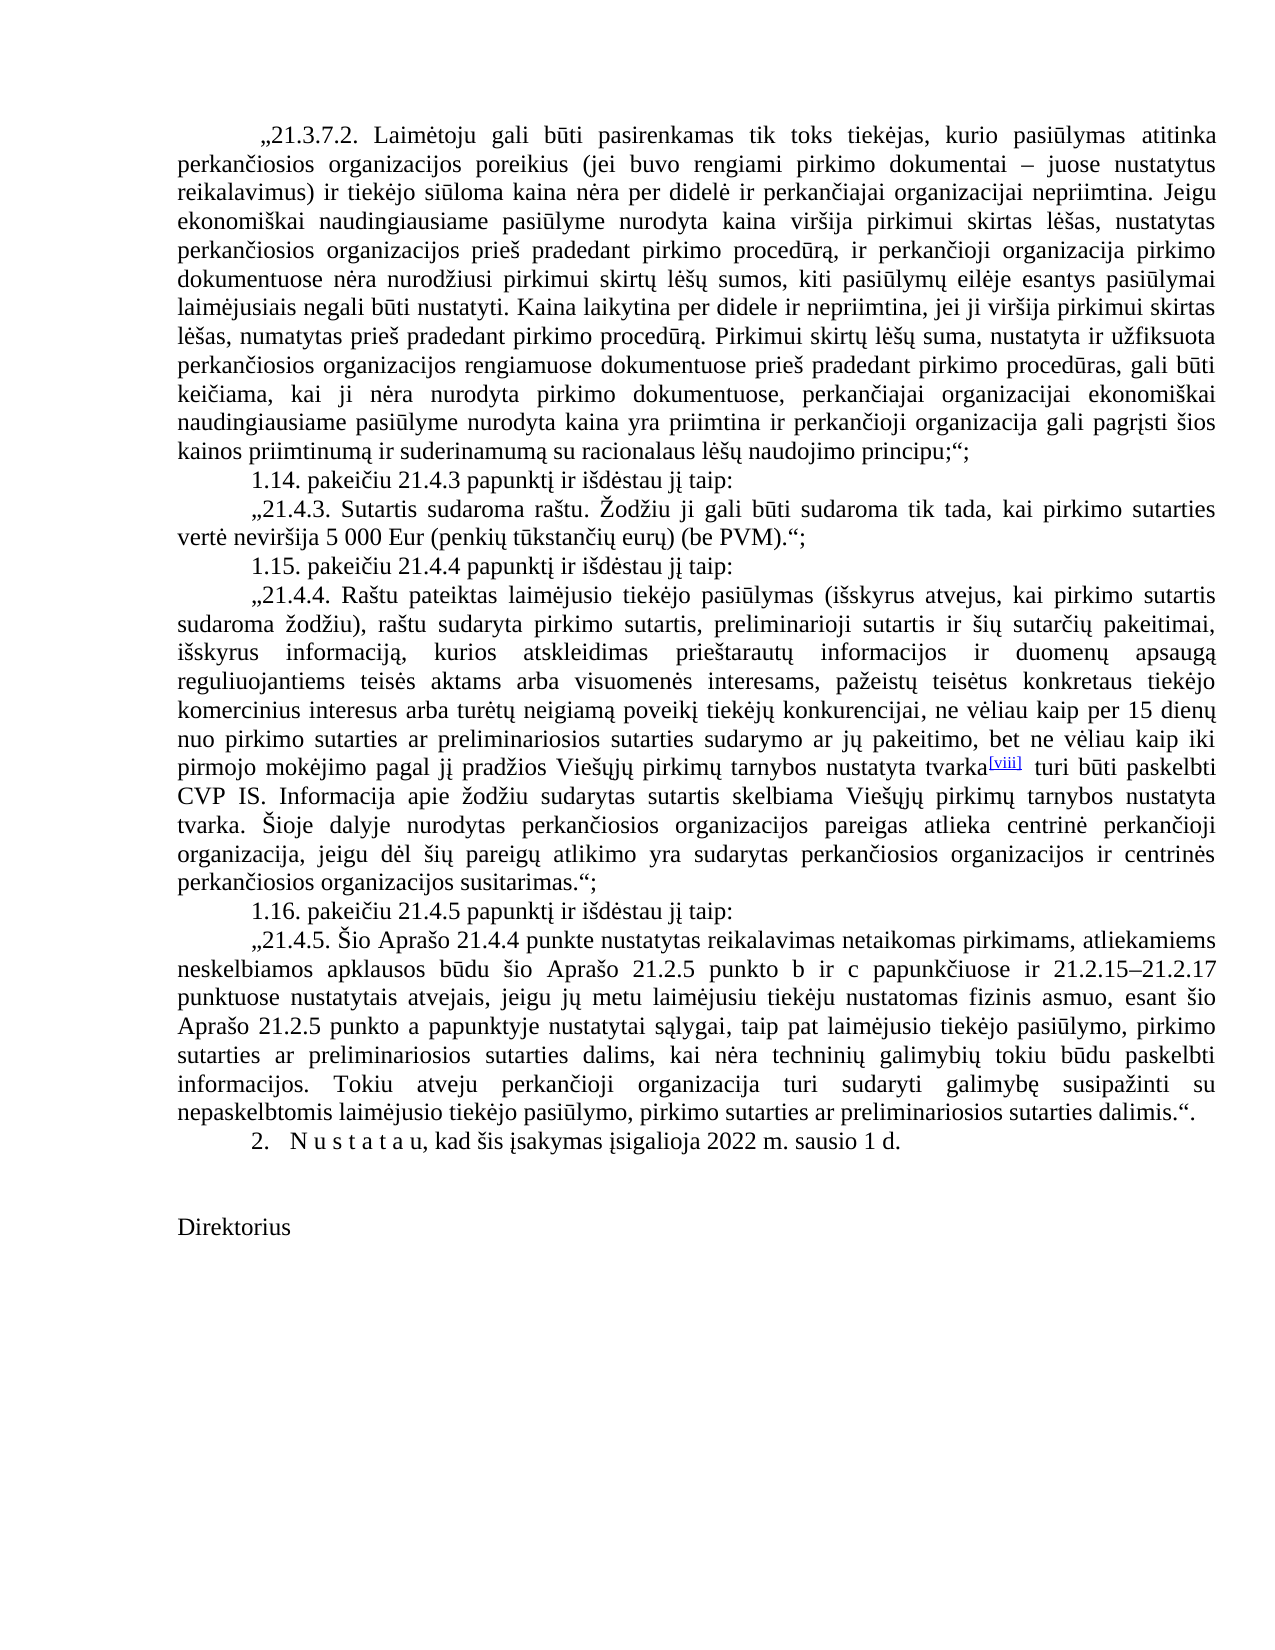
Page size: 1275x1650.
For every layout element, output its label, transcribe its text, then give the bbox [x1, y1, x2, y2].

text „21.4.5. Šio Aprašo 21.4.4 punkte nustatytas reikalavimas netaikomas pirkimams, atliekamiems neskelbiamos apklausos būdu šio Aprašo 21.2.5 punkto b ir c papunkčiuose ir 21.2.15–21.2.17 punktuose nustatytais atvejais, jeigu jų metu laimėjusiu tiekėju nustatomas fizinis asmuo, esant šio Aprašo 21.2.5 punkto a papunktyje nustatytai sąlygai, taip pat laimėjusio tiekėjo pasiūlymo, pirkimo sutarties ar preliminariosios sutarties dalims, kai nėra techninių galimybių tokiu būdu paskelbti informacijos. Tokiu atveju perkančioji organizacija turi sudaryti galimybę susipažinti su nepaskelbtomis laimėjusio tiekėjo pasiūlymo, pirkimo sutarties ar preliminariosios sutarties dalimis.“. [177, 925, 1216, 1126]
text „21.4.3. Sutartis sudaroma raštu. Žodžiu ji gali būti sudaroma tik tada, kai pirkimo sutarties vertė neviršija 5 000 Eur (penkių tūkstančių eurų) (be PVM).“; [177, 494, 1216, 551]
text 2. N u s t a t a u, kad šis įsakymas įsigalioja 2022 m. sausio 1 d. [177, 1126, 1216, 1155]
text Direktorius [177, 1212, 1216, 1241]
text 1.16. pakeičiu 21.4.5 papunktį ir išdėstau jį taip: [177, 896, 1216, 925]
text 1.15. pakeičiu 21.4.4 papunktį ir išdėstau jį taip: [177, 551, 1216, 580]
text „21.4.4. Raštu pateiktas laimėjusio tiekėjo pasiūlymas (išskyrus atvejus, kai pirkimo sutartis sudaroma žodžiu), raštu sudaryta pirkimo sutartis, preliminarioji sutartis ir šių sutarčių pakeitimai, išskyrus informaciją, kurios atskleidimas prieštarautų informacijos ir duomenų apsaugą reguliuojantiems teisės aktams arba visuomenės interesams, pažeistų teisėtus konkretaus tiekėjo komercinius interesus arba turėtų neigiamą poveikį tiekėjų konkurencijai, ne vėliau kaip per 15 dienų nuo pirkimo sutarties ar preliminariosios sutarties sudarymo ar jų pakeitimo, bet ne vėliau kaip iki pirmojo mokėjimo pagal jį pradžios Viešųjų pirkimų tarnybos nustatyta tvarka[viii] turi būti paskelbti CVP IS. Informacija apie žodžiu sudarytas sutartis skelbiama Viešųjų pirkimų tarnybos nustatyta tvarka. Šioje dalyje nurodytas perkančiosios organizacijos pareigas atlieka centrinė perkančioji organizacija, jeigu dėl šių pareigų atlikimo yra sudarytas perkančiosios organizacijos ir centrinės perkančiosios organizacijos susitarimas.“; [177, 580, 1216, 896]
text 1.14. pakeičiu 21.4.3 papunktį ir išdėstau jį taip: [177, 465, 1216, 494]
text „21.3.7.2. Laimėtoju gali būti pasirenkamas tik toks tiekėjas, kurio pasiūlymas atitinka perkančiosios organizacijos poreikius (jei buvo rengiami pirkimo dokumentai – juose nustatytus reikalavimus) ir tiekėjo siūloma kaina nėra per didelė ir perkančiajai organizacijai nepriimtina. Jeigu ekonomiškai naudingiausiame pasiūlyme nurodyta kaina viršija pirkimui skirtas lėšas, nustatytas perkančiosios organizacijos prieš pradedant pirkimo procedūrą, ir perkančioji organizacija pirkimo dokumentuose nėra nurodžiusi pirkimui skirtų lėšų sumos, kiti pasiūlymų eilėje esantys pasiūlymai laimėjusiais negali būti nustatyti. Kaina laikytina per didele ir nepriimtina, jei ji viršija pirkimui skirtas lėšas, numatytas prieš pradedant pirkimo procedūrą. Pirkimui skirtų lėšų suma, nustatyta ir užfiksuota perkančiosios organizacijos rengiamuose dokumentuose prieš pradedant pirkimo procedūras, gali būti keičiama, kai ji nėra nurodyta pirkimo dokumentuose, perkančiajai organizacijai ekonomiškai naudingiausiame pasiūlyme nurodyta kaina yra priimtina ir perkančioji organizacija gali pagrįsti šios kainos priimtinumą ir suderinamumą su racionalaus lėšų naudojimo principu;“; [177, 120, 1216, 465]
